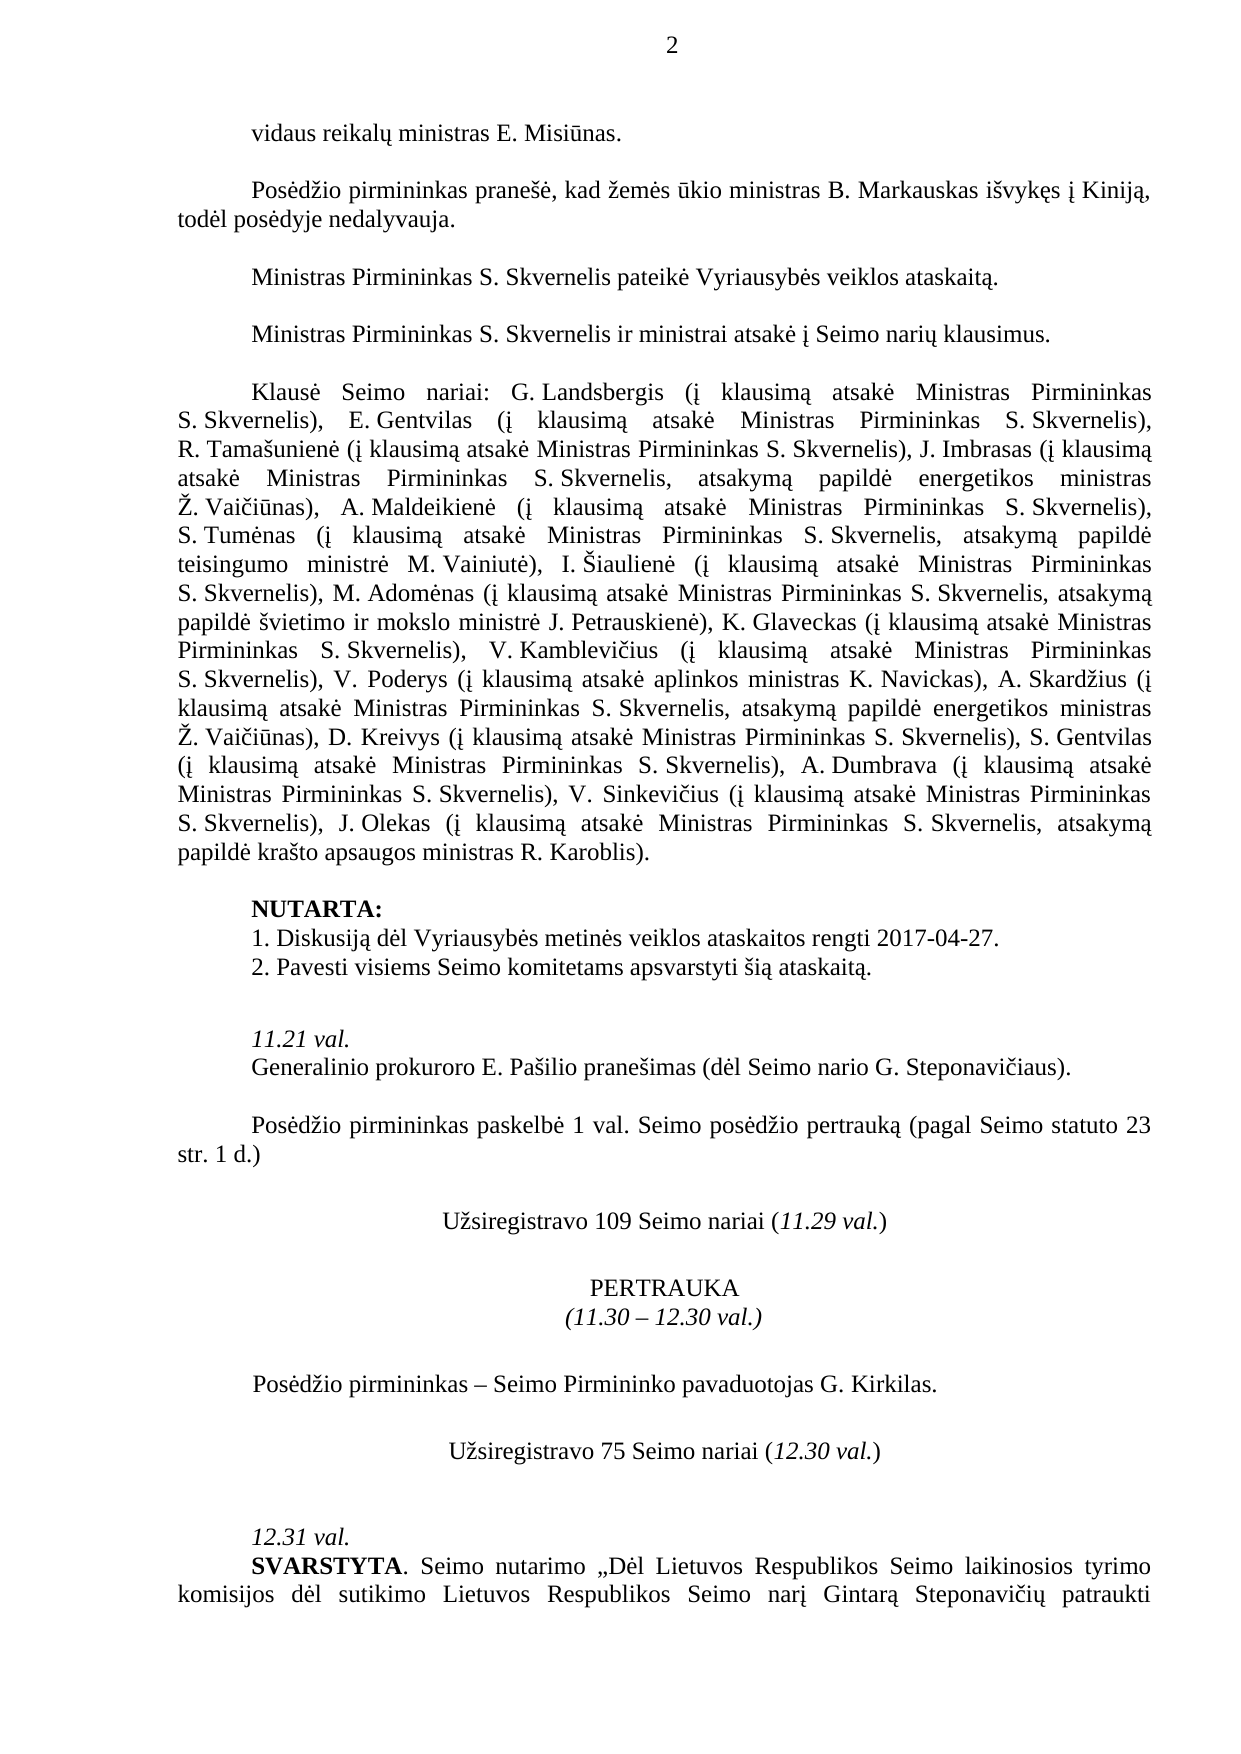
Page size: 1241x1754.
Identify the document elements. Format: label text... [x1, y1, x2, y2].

text 1. Diskusiją dėl Vyriausybės metinės veiklos ataskaitos rengti 2017-04-27. [177, 923, 1152, 952]
text SVARSTYTA. Seimo nutarimo „Dėl Lietuvos Respublikos Seimo laikinosios tyrimo komisijos dėl sutikimo Lietuvos Respublikos Seimo narį Gintarą Steponavičių patraukti [177, 1551, 1152, 1608]
text Užsiregistravo 75 Seimo nariai (12.30 val.) [177, 1436, 1152, 1464]
text Ministras Pirmininkas S. Skvernelis ir ministrai atsakė į Seimo narių klausimus. [177, 319, 1152, 348]
text 12.31 val. [177, 1522, 1152, 1551]
text PERTRAUKA [177, 1273, 1152, 1302]
text NUTARTA: [177, 894, 1152, 923]
text 11.21 val. [177, 1024, 1152, 1052]
text vidaus reikalų ministras E. Misiūnas. [177, 118, 1152, 147]
text Posėdžio pirmininkas – Seimo Pirmininko pavaduotojas G. Kirkilas. [177, 1369, 1152, 1397]
text Posėdžio pirmininkas paskelbė 1 val. Seimo posėdžio pertrauką (pagal Seimo statuto 23 str. 1 d.) [177, 1110, 1152, 1167]
text Generalinio prokuroro E. Pašilio pranešimas (dėl Seimo nario G. Steponavičiaus). [177, 1052, 1152, 1081]
text Užsiregistravo 109 Seimo nariai (11.29 val.) [177, 1206, 1152, 1234]
text Posėdžio pirmininkas pranešė, kad žemės ūkio ministras B. Markauskas išvykęs į Kiniją, todėl posėdyje nedalyvauja. [177, 176, 1152, 233]
text 2. Pavesti visiems Seimo komitetams apsvarstyti šią ataskaitą. [177, 952, 1152, 981]
text Klausė Seimo nariai: G. Landsbergis (į klausimą atsakė Ministras Pirmininkas S. Skvernelis), E. Gentvilas (į klausimą atsakė Ministras Pirmininkas S. Skvernelis), R. Tamašunienė (į klausimą atsakė Ministras Pirmininkas S. Skvernelis), J. Imbrasas (į klausimą atsakė Ministras Pirmininkas S. Skvernelis, atsakymą papildė energetikos ministras Ž. Vaičiūnas), A. Maldeikienė (į klausimą atsakė Ministras Pirmininkas S. Skvernelis), S. Tumėnas (į klausimą atsakė Ministras Pirmininkas S. Skvernelis, atsakymą papildė teisingumo ministrė M. Vainiutė), I. Šiaulienė (į klausimą atsakė Ministras Pirmininkas S. Skvernelis), M. Adomėnas (į klausimą atsakė Ministras Pirmininkas S. Skvernelis, atsakymą papildė švietimo ir mokslo ministrė J. Petrauskienė), K. Glaveckas (į klausimą atsakė Ministras Pirmininkas S. Skvernelis), V. Kamblevičius (į klausimą atsakė Ministras Pirmininkas S. Skvernelis), V. Poderys (į klausimą atsakė aplinkos ministras K. Navickas), A. Skardžius (į klausimą atsakė Ministras Pirmininkas S. Skvernelis, atsakymą papildė energetikos ministras Ž. Vaičiūnas), D. Kreivys (į klausimą atsakė Ministras Pirmininkas S. Skvernelis), S. Gentvilas (į klausimą atsakė Ministras Pirmininkas S. Skvernelis), A. Dumbrava (į klausimą atsakė Ministras Pirmininkas S. Skvernelis), V. Sinkevičius (į klausimą atsakė Ministras Pirmininkas S. Skvernelis), J. Olekas (į klausimą atsakė Ministras Pirmininkas S. Skvernelis, atsakymą papildė krašto apsaugos ministras R. Karoblis). [177, 377, 1152, 866]
text Ministras Pirmininkas S. Skvernelis pateikė Vyriausybės veiklos ataskaitą. [177, 262, 1152, 291]
text (11.30 – 12.30 val.) [177, 1302, 1152, 1330]
